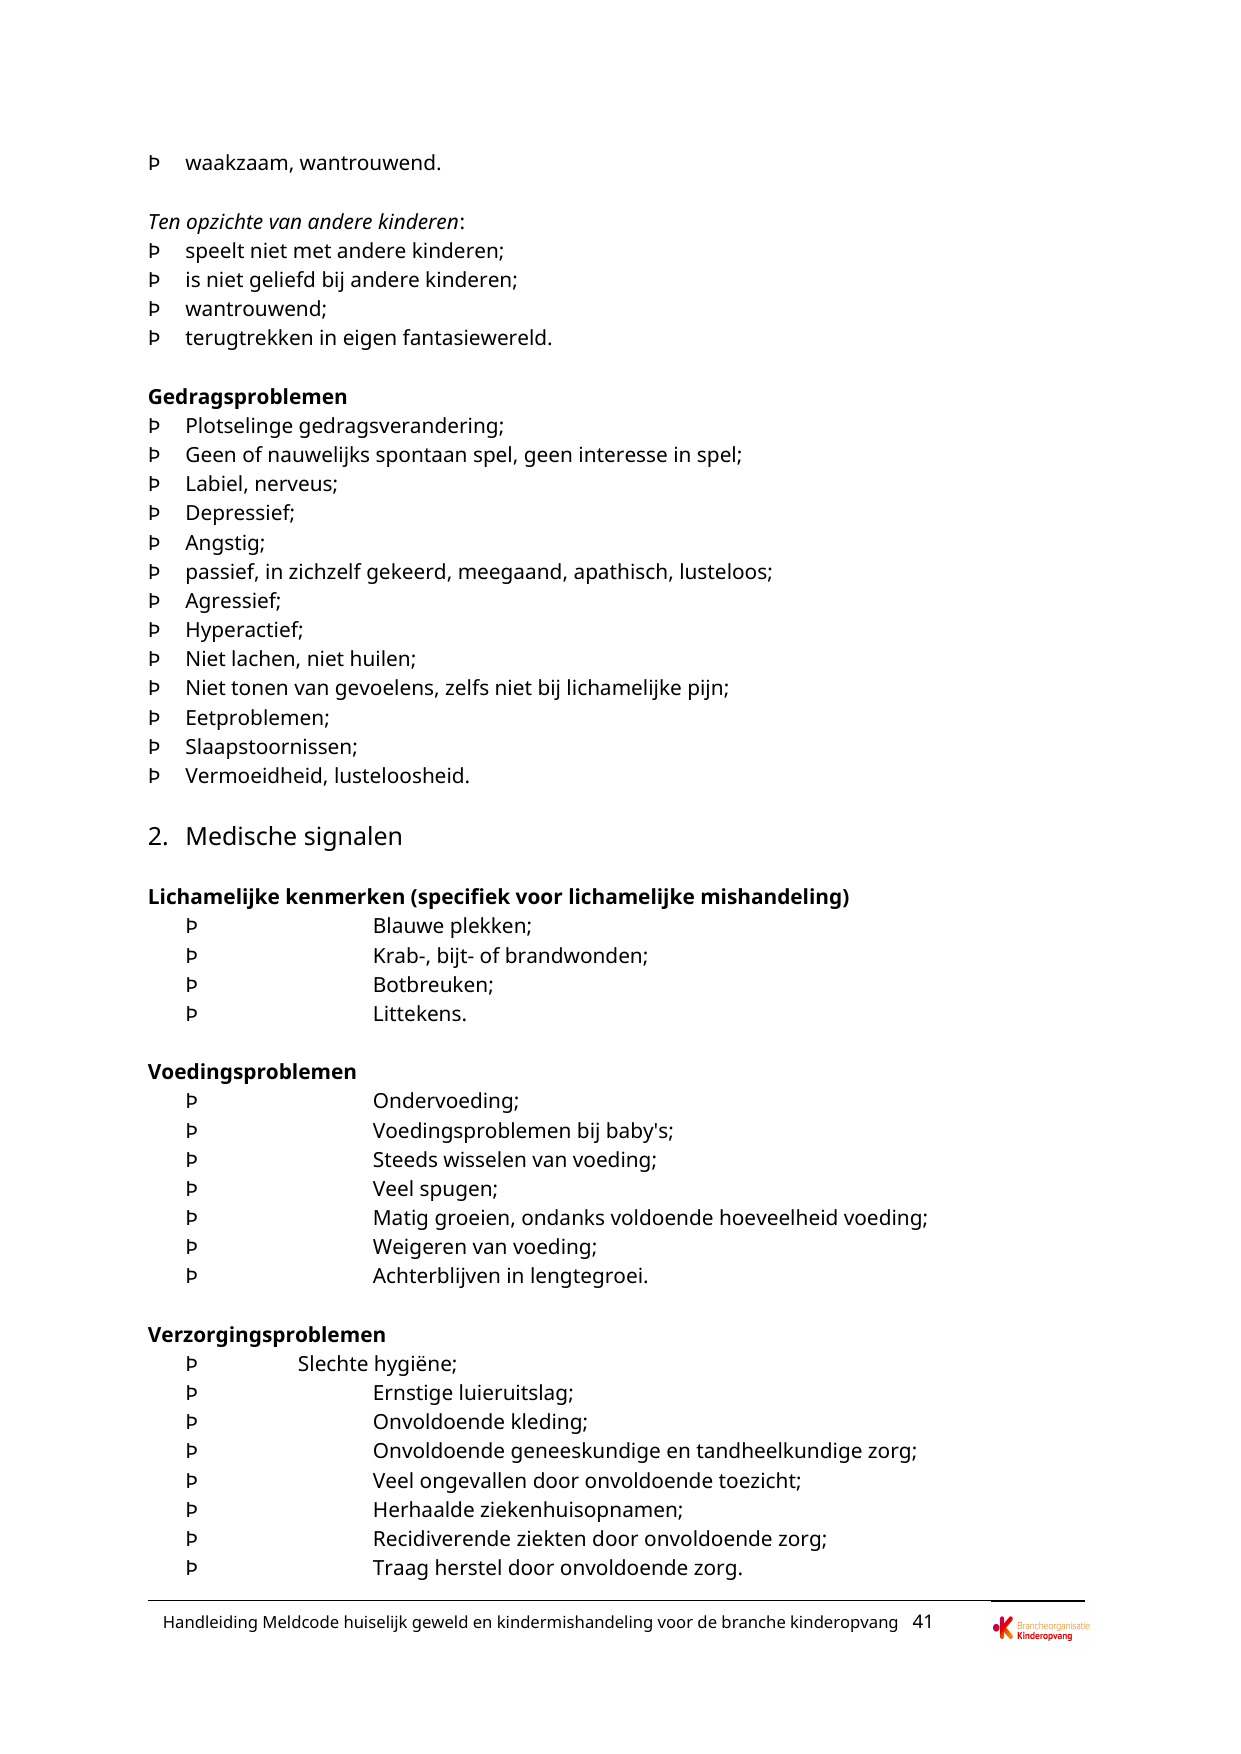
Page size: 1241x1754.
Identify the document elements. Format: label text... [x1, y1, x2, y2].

text Gedragsproblemen [148, 381, 1092, 410]
list Achterblijven in lengtegroei. [185, 1261, 1092, 1290]
list is niet geliefd bij andere kinderen; [148, 264, 1092, 293]
list Veel ongevallen door onvoldoende toezicht; [185, 1465, 1092, 1494]
list Weigeren van voeding; [185, 1232, 1092, 1261]
list Littekens. [185, 998, 1092, 1028]
list Veel spugen; [185, 1173, 1092, 1203]
list passief, in zichzelf gekeerd, meegaand, apathisch, lusteloos; [148, 556, 1092, 585]
list Steeds wisselen van voeding; [185, 1144, 1092, 1173]
text Ten opzichte van andere kinderen: [148, 206, 1092, 235]
list Traag herstel door onvoldoende zorg. [185, 1553, 1092, 1582]
list Agressief; [148, 585, 1092, 614]
list Ernstige luieruitslag; [185, 1378, 1092, 1407]
list Plotselinge gedragsverandering; [148, 410, 1092, 439]
list Recidiverende ziekten door onvoldoende zorg; [185, 1523, 1092, 1553]
text Verzorgingsproblemen [148, 1319, 1092, 1348]
list Voedingsproblemen bij baby's; [185, 1115, 1092, 1144]
list Geen of nauwelijks spontaan spel, geen interesse in spel; [148, 439, 1092, 468]
list Blauwe plekken; [185, 911, 1092, 940]
list wantrouwend; [148, 293, 1092, 323]
list Niet lachen, niet huilen; [148, 643, 1092, 673]
list Slaapstoornissen; [148, 731, 1092, 760]
list terugtrekken in eigen fantasiewereld. [148, 323, 1092, 352]
list Ondervoeding; [185, 1086, 1092, 1115]
list Vermoeidheid, lusteloosheid. [148, 760, 1092, 789]
list Niet tonen van gevoelens, zelfs niet bij lichamelijke pijn; [148, 673, 1092, 702]
list waakzaam, wantrouwend. [148, 148, 1092, 177]
list Eetproblemen; [148, 702, 1092, 731]
list Medische signalen [148, 818, 1092, 853]
list speelt niet met andere kinderen; [148, 235, 1092, 264]
list Depressief; [148, 498, 1092, 527]
text Lichamelijke kenmerken (specifiek voor lichamelijke mishandeling) [148, 882, 1092, 911]
list Labiel, nerveus; [148, 468, 1092, 498]
list Angstig; [148, 527, 1092, 556]
list Slechte hygiëne; [185, 1348, 1092, 1378]
text Voedingsproblemen [148, 1057, 1092, 1086]
list Krab-, bijt- of brandwonden; [185, 940, 1092, 969]
list Onvoldoende geneeskundige en tandheelkundige zorg; [185, 1436, 1092, 1465]
list Hyperactief; [148, 614, 1092, 643]
list Herhaalde ziekenhuisopnamen; [185, 1494, 1092, 1523]
list Matig groeien, ondanks voldoende hoeveelheid voeding; [185, 1203, 1092, 1232]
list Botbreuken; [185, 969, 1092, 998]
list Onvoldoende kleding; [185, 1407, 1092, 1436]
